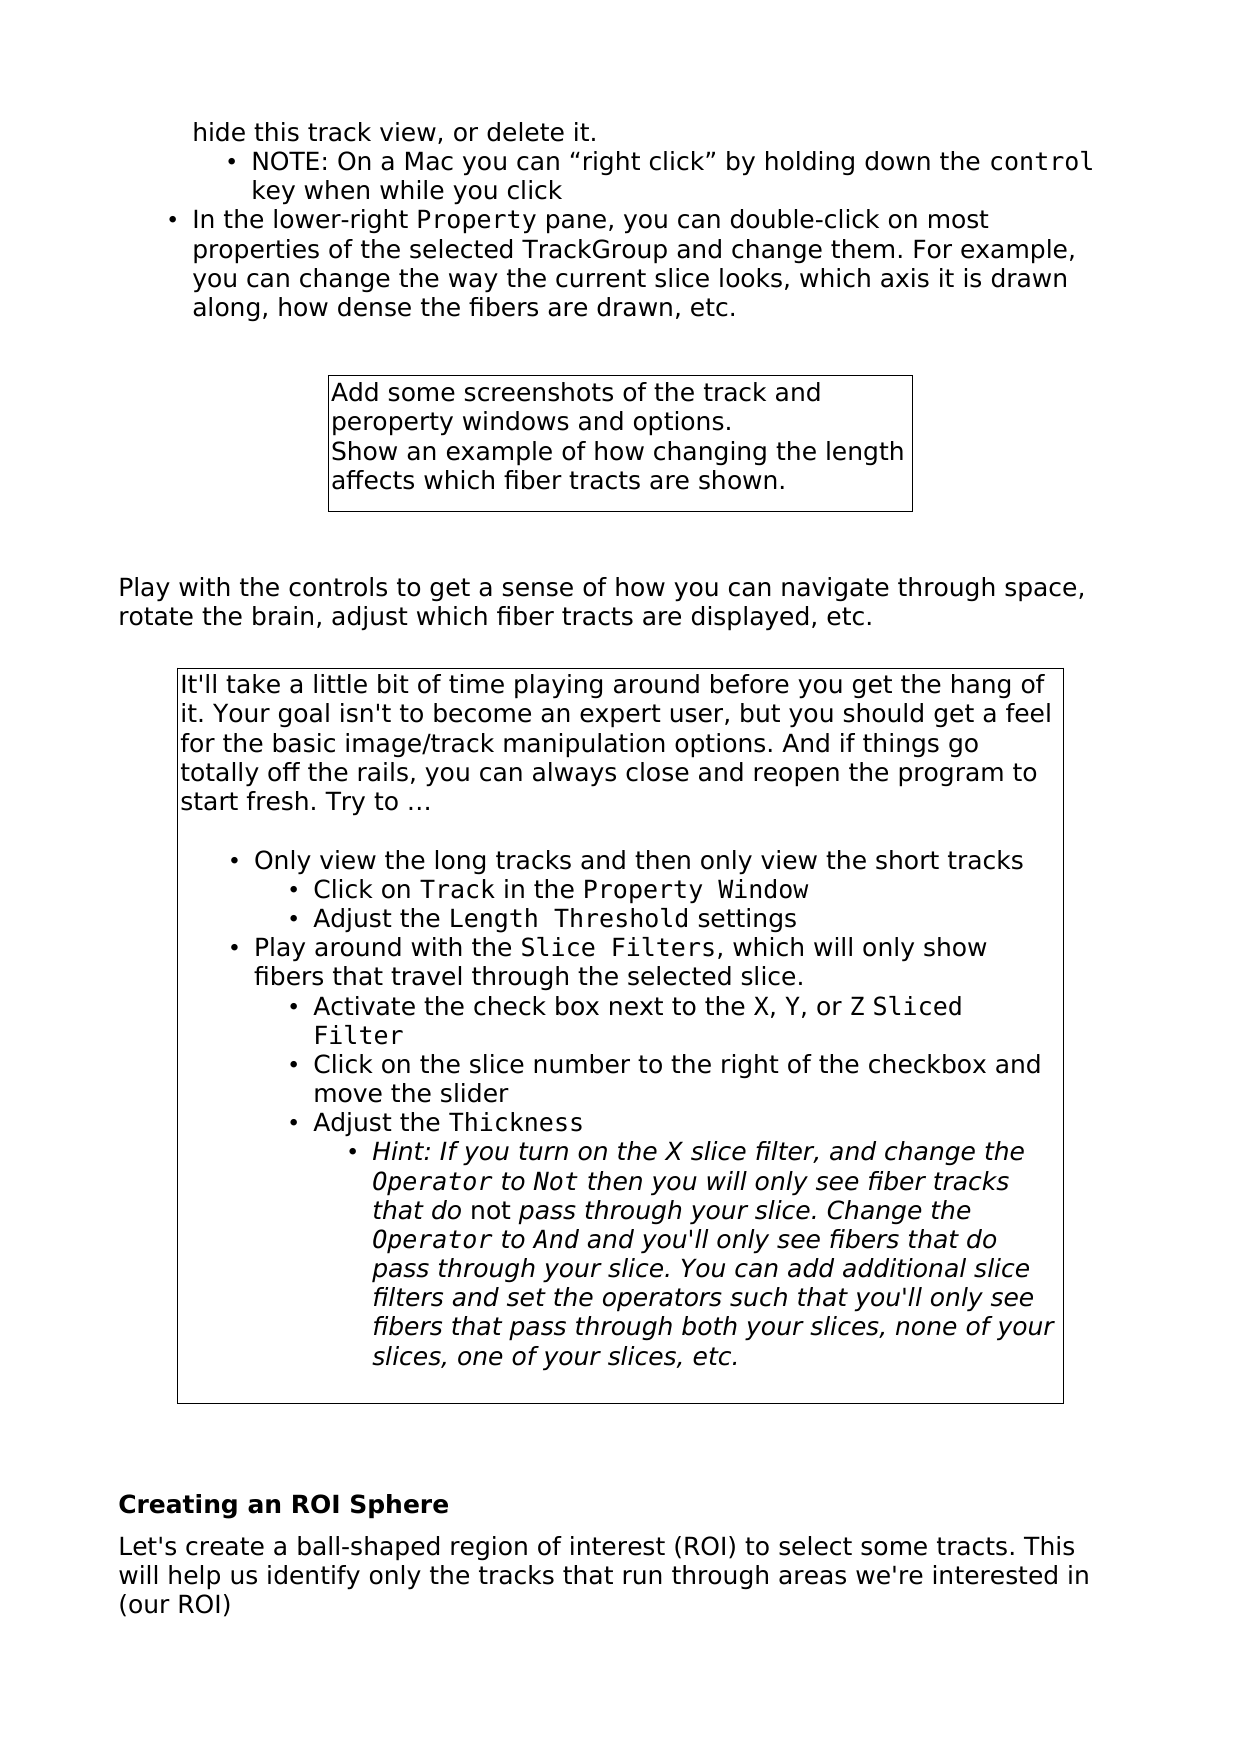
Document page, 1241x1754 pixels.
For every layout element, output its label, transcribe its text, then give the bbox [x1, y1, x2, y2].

table_header It'll take a little bit of time playing around before you get the hang of it. Your goal isn't to become an expert user, but you should get a feel for the basic image/track manipulation options. And if things go totally off the rails, you can always close and reopen the program to start fresh. Try to … Only view the long tracks and then only view the short tracks Click on Track in the Property Window Adjust the Length Threshold settings Play around with the Slice Filters, which will only show fibers that travel through the selected slice. Activate the check box next to the X, Y, or Z Sliced Filter Click on the slice number to the right of the checkbox and move the slider Adjust the Thickness Hint: If you turn on the X slice filter, and change the Operator to Not then you will only see fiber tracks that do not pass through your slice. Change the Operator to And and you'll only see fibers that do pass through your slice. You can add additional slice filters and set the operators such that you'll only see fibers that pass through both your slices, none of your slices, one of your slices, etc. [178, 669, 1063, 1403]
list NOTE: On a Mac you can “right click” by holding down the control key when while you click [236, 147, 1122, 206]
text Play with the controls to get a sense of how you can navigate through space, rotate the brain, adjust which fiber tracts are displayed, etc. [118, 573, 1122, 631]
text Let's create a ball-shaped region of interest (ROI) to select some tracts. This will help us identify only the tracks that run through areas we're interested in (our ROI) [118, 1532, 1122, 1620]
subtitle Creating an ROI Sphere [118, 1491, 1122, 1520]
table_header Add some screenshots of the track and peroperty windows and options. Show an example of how changing the length affects which fiber tracts are shown. [329, 376, 912, 511]
list In the lower-right Property pane, you can double-click on most properties of the selected TrackGroup and change them. For example, you can change the way the current slice looks, which axis it is drawn along, how dense the fibers are drawn, etc. [177, 206, 1122, 322]
list hide this track view, or delete it. [177, 118, 1122, 147]
